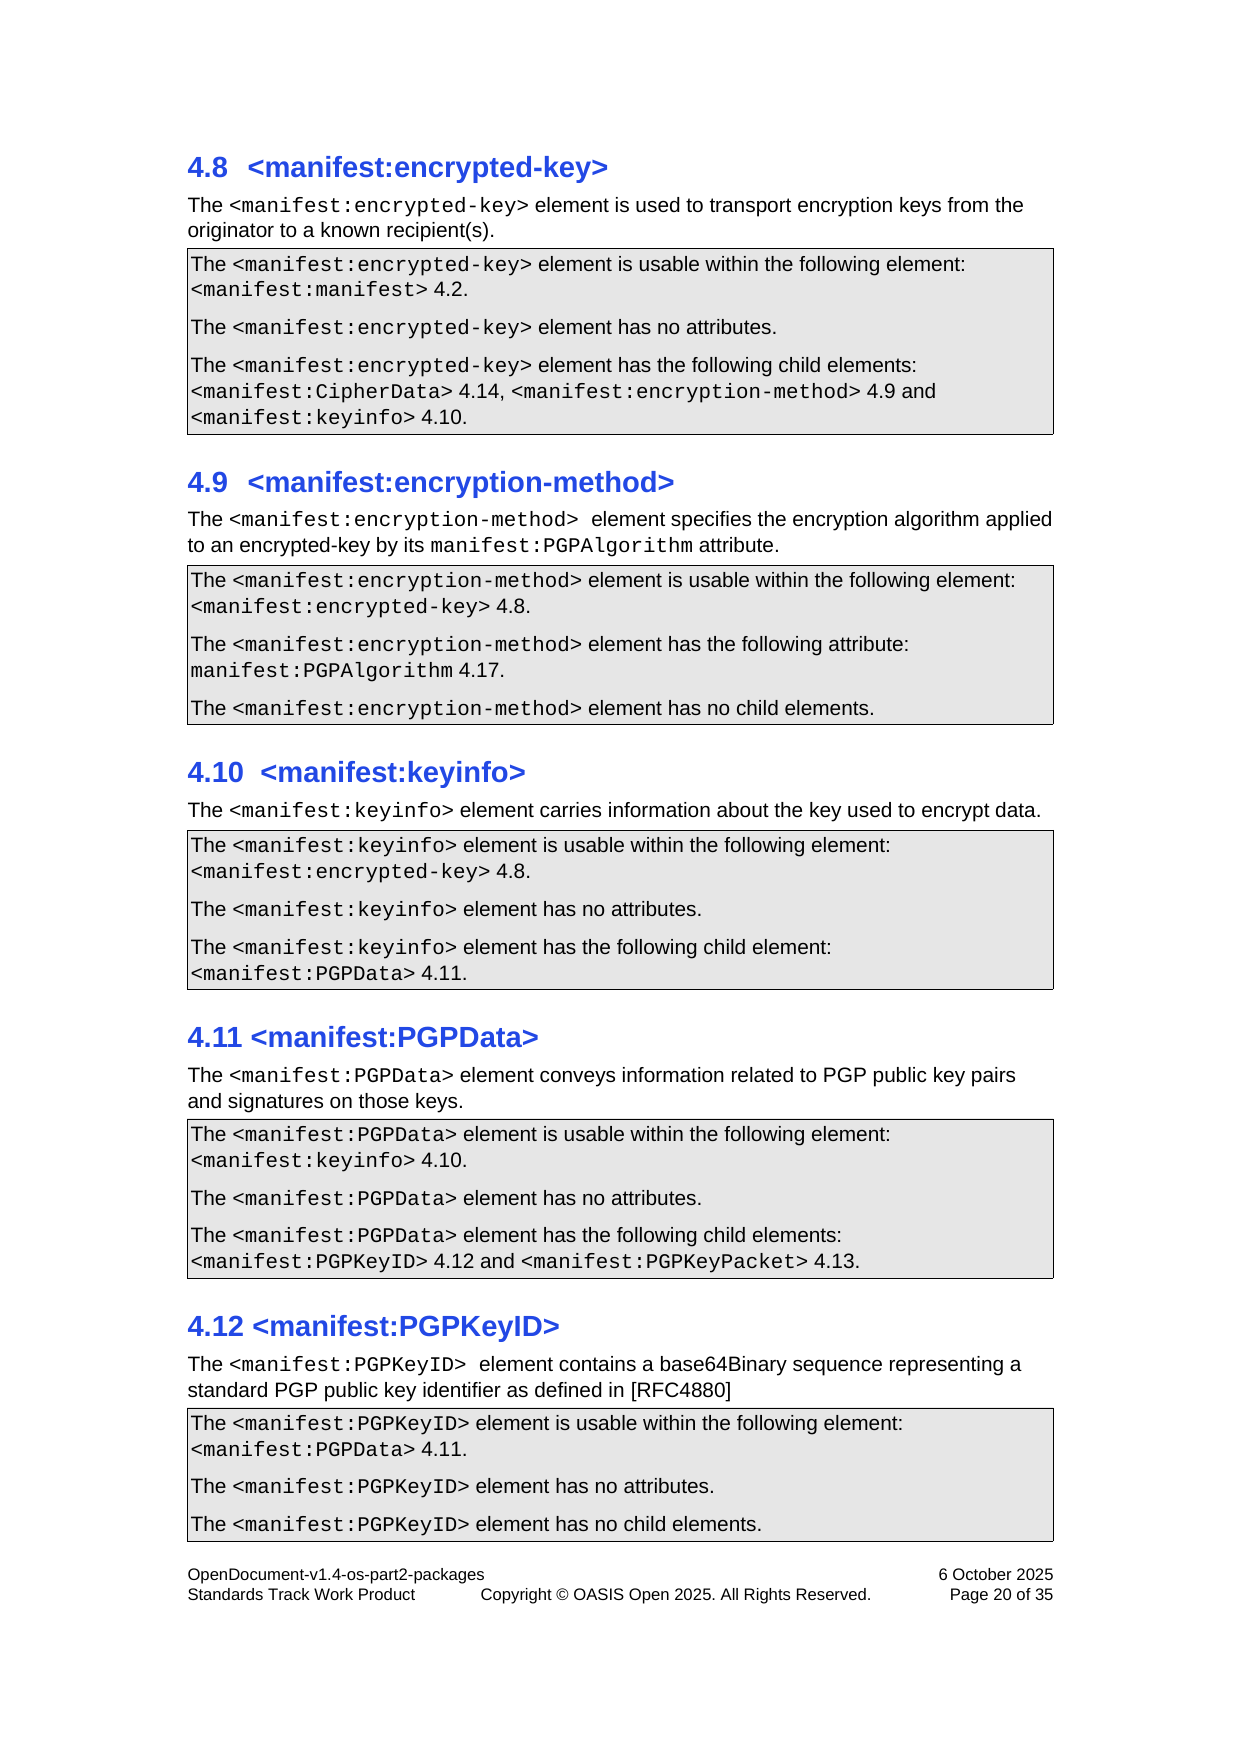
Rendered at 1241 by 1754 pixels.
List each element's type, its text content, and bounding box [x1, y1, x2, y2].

subtitle <manifest:PGPKeyID> [187, 1309, 1053, 1343]
list The <manifest:PGPData> element is usable within the following element: <manifest:keyinfo> 4.10. [188, 1120, 1053, 1173]
list The <manifest:keyinfo> element has no attributes. [188, 893, 1053, 922]
list The <manifest:encryption-method> element has the following attribute: manifest:PGPAlgorithm 4.17. [188, 628, 1053, 683]
list The <manifest:encrypted-key> element has the following child elements: <manifest:CipherData> 4.14, <manifest:encryption-method> 4.9 and <manifest:keyinfo> 4.10. [188, 350, 1053, 434]
list The <manifest:keyinfo> element has the following child element: <manifest:PGPData> 4.11. [188, 931, 1053, 989]
text The <manifest:keyinfo> element carries information about the key used to encrypt data. [187, 798, 1053, 824]
text The <manifest:encryption-method> element specifies the encryption algorithm applied to an encrypted-key by its manifest:PGPAlgorithm attribute. [187, 507, 1053, 559]
list The <manifest:keyinfo> element is usable within the following element: <manifest:encrypted-key> 4.8. [188, 831, 1053, 884]
subtitle <manifest:PGPData> [187, 1020, 1053, 1054]
list The <manifest:encrypted-key> element has no attributes. [188, 312, 1053, 341]
text The <manifest:PGPKeyID> element contains a base64Binary sequence representing a standard PGP public key identifier as defined in [RFC4880] [187, 1352, 1053, 1401]
list The <manifest:encryption-method> element has no child elements. [188, 692, 1053, 724]
subtitle <manifest:keyinfo> [187, 755, 1053, 789]
subtitle <manifest:encrypted-key> [187, 150, 1053, 183]
list The <manifest:PGPData> element has the following child elements: <manifest:PGPKeyID> 4.12 and <manifest:PGPKeyPacket> 4.13. [188, 1220, 1053, 1278]
list The <manifest:PGPKeyID> element is usable within the following element: <manifest:PGPData> 4.11. [188, 1409, 1053, 1462]
list The <manifest:encrypted-key> element is usable within the following element: <manifest:manifest> 4.2. [188, 249, 1053, 303]
text The <manifest:PGPData> element conveys information related to PGP public key pairs and signatures on those keys. [187, 1063, 1053, 1112]
list The <manifest:PGPData> element has no attributes. [188, 1182, 1053, 1211]
subtitle <manifest:encryption-method> [187, 465, 1053, 498]
list The <manifest:PGPKeyID> element has no attributes. [188, 1471, 1053, 1500]
list The <manifest:encryption-method> element is usable within the following element: <manifest:encrypted-key> 4.8. [188, 566, 1053, 619]
list The <manifest:PGPKeyID> element has no child elements. [188, 1509, 1053, 1541]
text The <manifest:encrypted-key> element is used to transport encryption keys from the originator to a known recipient(s). [187, 192, 1053, 242]
